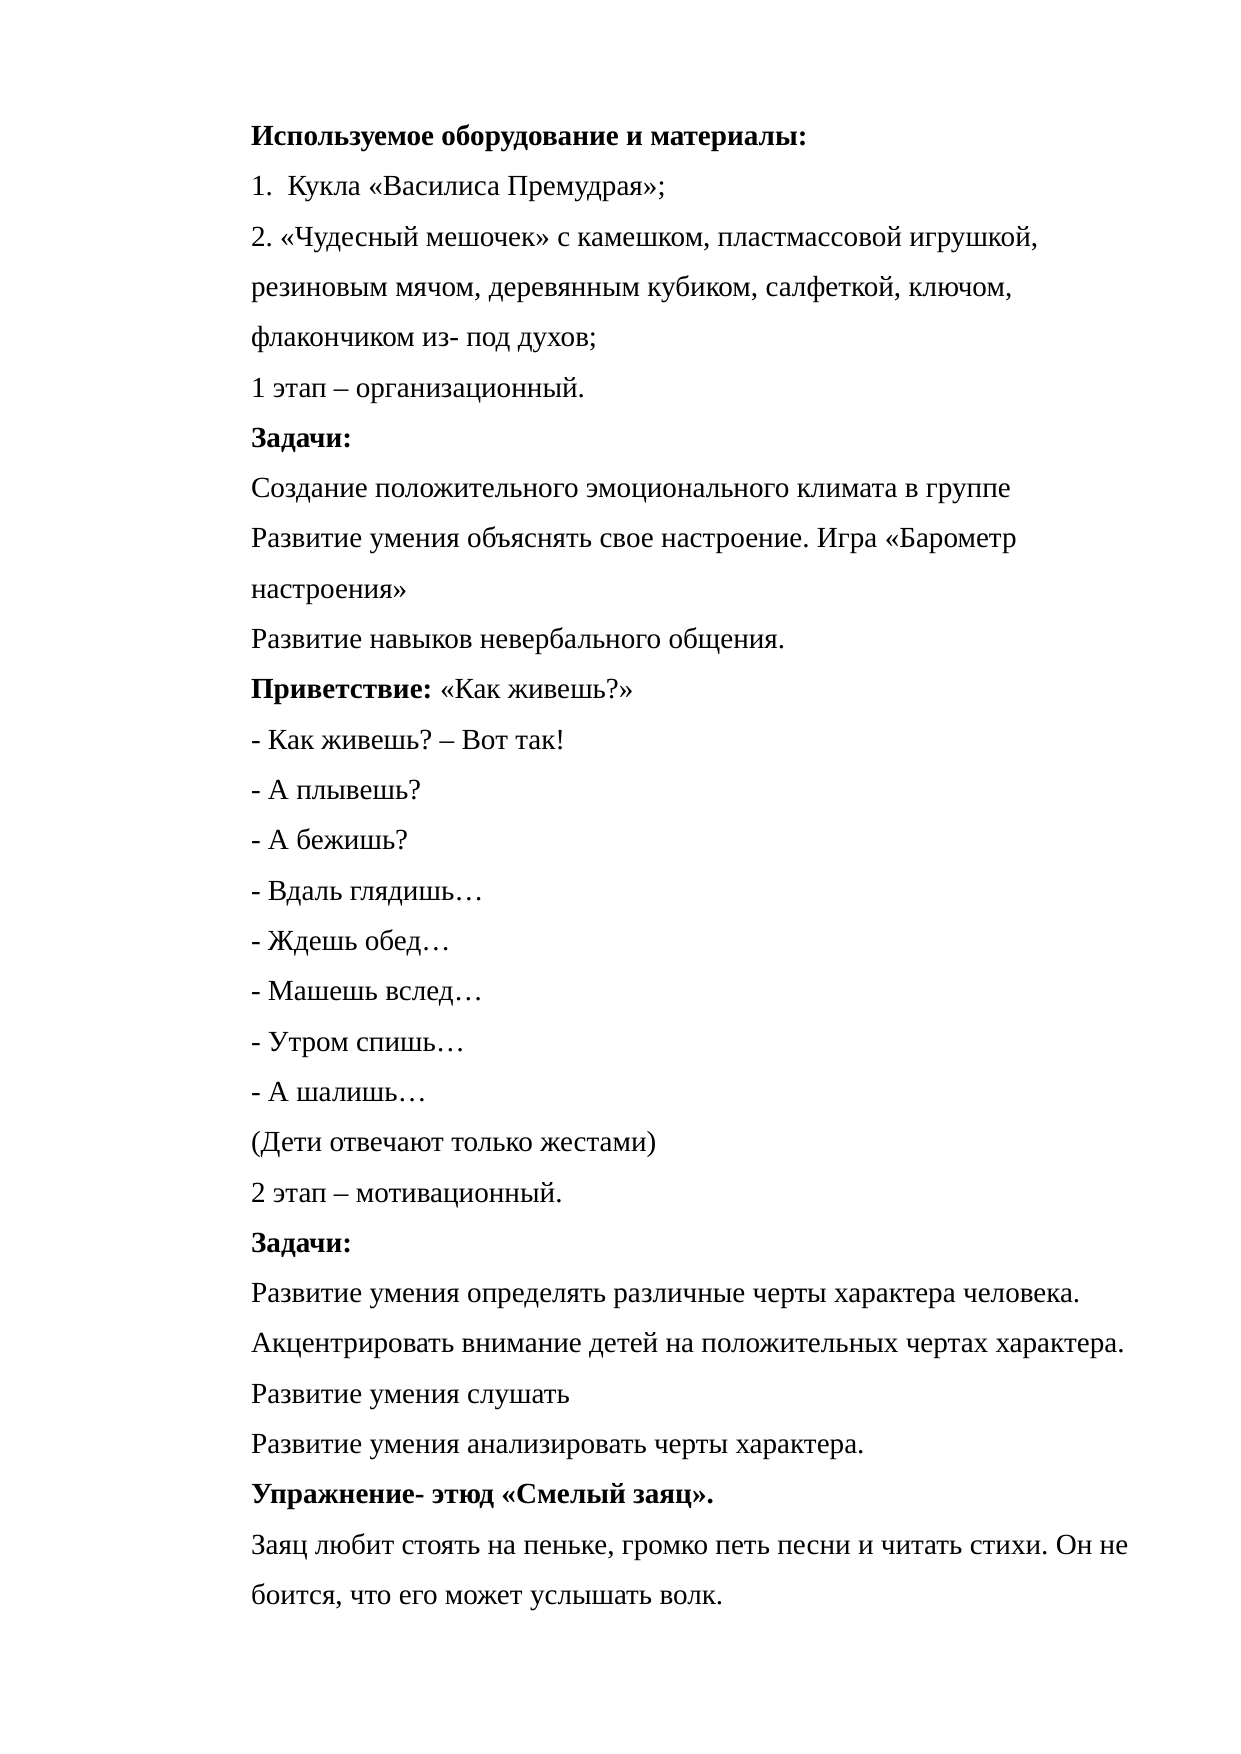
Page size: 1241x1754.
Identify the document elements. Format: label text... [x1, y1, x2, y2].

list Развитие умения определять различные черты характера человека. [221, 1275, 1152, 1309]
list 2. «Чудесный мешочек» с камешком, пластмассовой игрушкой, резиновым мячом, деревянным кубиком, салфеткой, ключом, флакончиком из- под духов; [221, 219, 1152, 353]
list - А шалишь… [221, 1074, 1152, 1108]
list 1. Кукла «Василиса Премудрая»; [221, 168, 1152, 202]
list - Ждешь обед… [221, 923, 1152, 957]
list Заяц любит стоять на пеньке, громко петь песни и читать стихи. Он не боится, что его может услышать волк. [221, 1527, 1152, 1611]
list Создание положительного эмоционального климата в группе [221, 470, 1152, 504]
list (Дети отвечают только жестами) [221, 1124, 1152, 1158]
list Развитие умения слушать [221, 1376, 1152, 1409]
list - Утром спишь… [221, 1024, 1152, 1057]
list Развитие навыков невербального общения. [221, 621, 1152, 655]
list - А бежишь? [221, 822, 1152, 856]
list 2 этап – мотивационный. [221, 1175, 1152, 1208]
list Упражнение- этюд «Смелый заяц». [221, 1477, 1152, 1510]
list Акцентрировать внимание детей на положительных чертах характера. [221, 1326, 1152, 1359]
list Развитие умения анализировать черты характера. [221, 1426, 1152, 1460]
list Задачи: [221, 1225, 1152, 1258]
list Приветствие: «Как живешь?» [221, 672, 1152, 705]
list 1 этап – организационный. [221, 370, 1152, 403]
list Используемое оборудование и материалы: [221, 118, 1152, 152]
list Задачи: [221, 420, 1152, 453]
list - Как живешь? – Вот так! [221, 722, 1152, 755]
list Развитие умения объяснять свое настроение. Игра «Барометр настроения» [221, 521, 1152, 604]
list - Машешь вслед… [221, 973, 1152, 1007]
list - А плывешь? [221, 772, 1152, 806]
list - Вдаль глядишь… [221, 873, 1152, 906]
